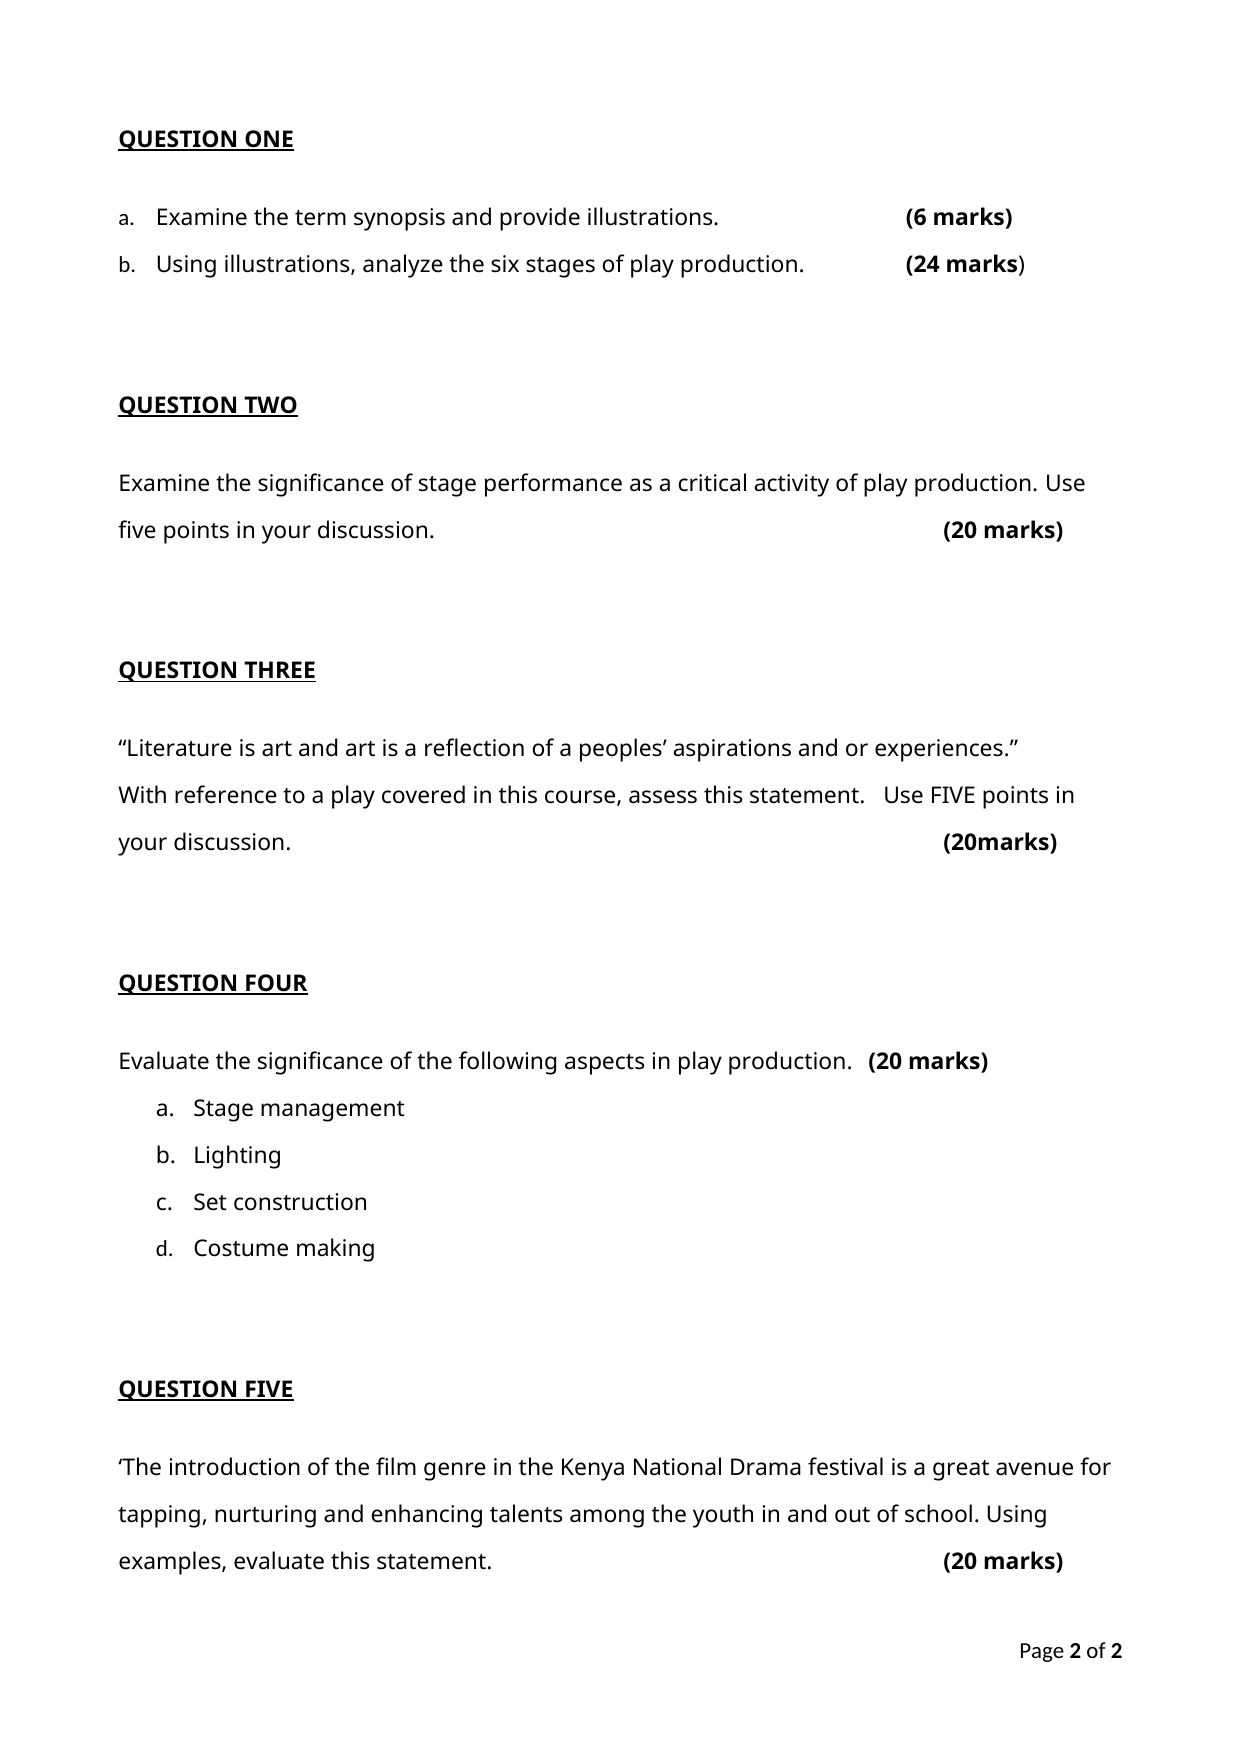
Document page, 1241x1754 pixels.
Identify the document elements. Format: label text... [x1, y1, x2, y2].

list Costume making [156, 1232, 1122, 1263]
list Stage management [156, 1092, 1122, 1123]
text QUESTION TWO [118, 388, 1122, 420]
text Examine the significance of stage performance as a critical activity of play production. Use five points in your discussion. (20 marks) [118, 467, 1122, 545]
text QUESTION FOUR [118, 967, 1122, 998]
list Lighting [156, 1138, 1122, 1170]
text ‘The introduction of the film genre in the Kenya National Drama festival is a great avenue for tapping, nurturing and enhancing talents among the youth in and out of school. Using examples, evaluate this statement. (20 marks) [118, 1451, 1122, 1576]
text QUESTION ONE [118, 123, 1122, 154]
list Examine the term synopsis and provide illustrations. (6 marks) [118, 201, 1122, 232]
text QUESTION THREE [118, 654, 1122, 685]
text “Literature is art and art is a reflection of a peoples’ aspirations and or experiences.” [118, 732, 1122, 763]
text QUESTION FIVE [118, 1373, 1122, 1404]
list Using illustrations, analyze the six stages of play production. (24 marks) [118, 248, 1122, 279]
text With reference to a play covered in this course, assess this statement. Use FIVE points in your discussion. (20marks) [118, 779, 1122, 857]
list Set construction [156, 1185, 1122, 1217]
text Evaluate the significance of the following aspects in play production. (20 marks) [118, 1045, 1122, 1076]
